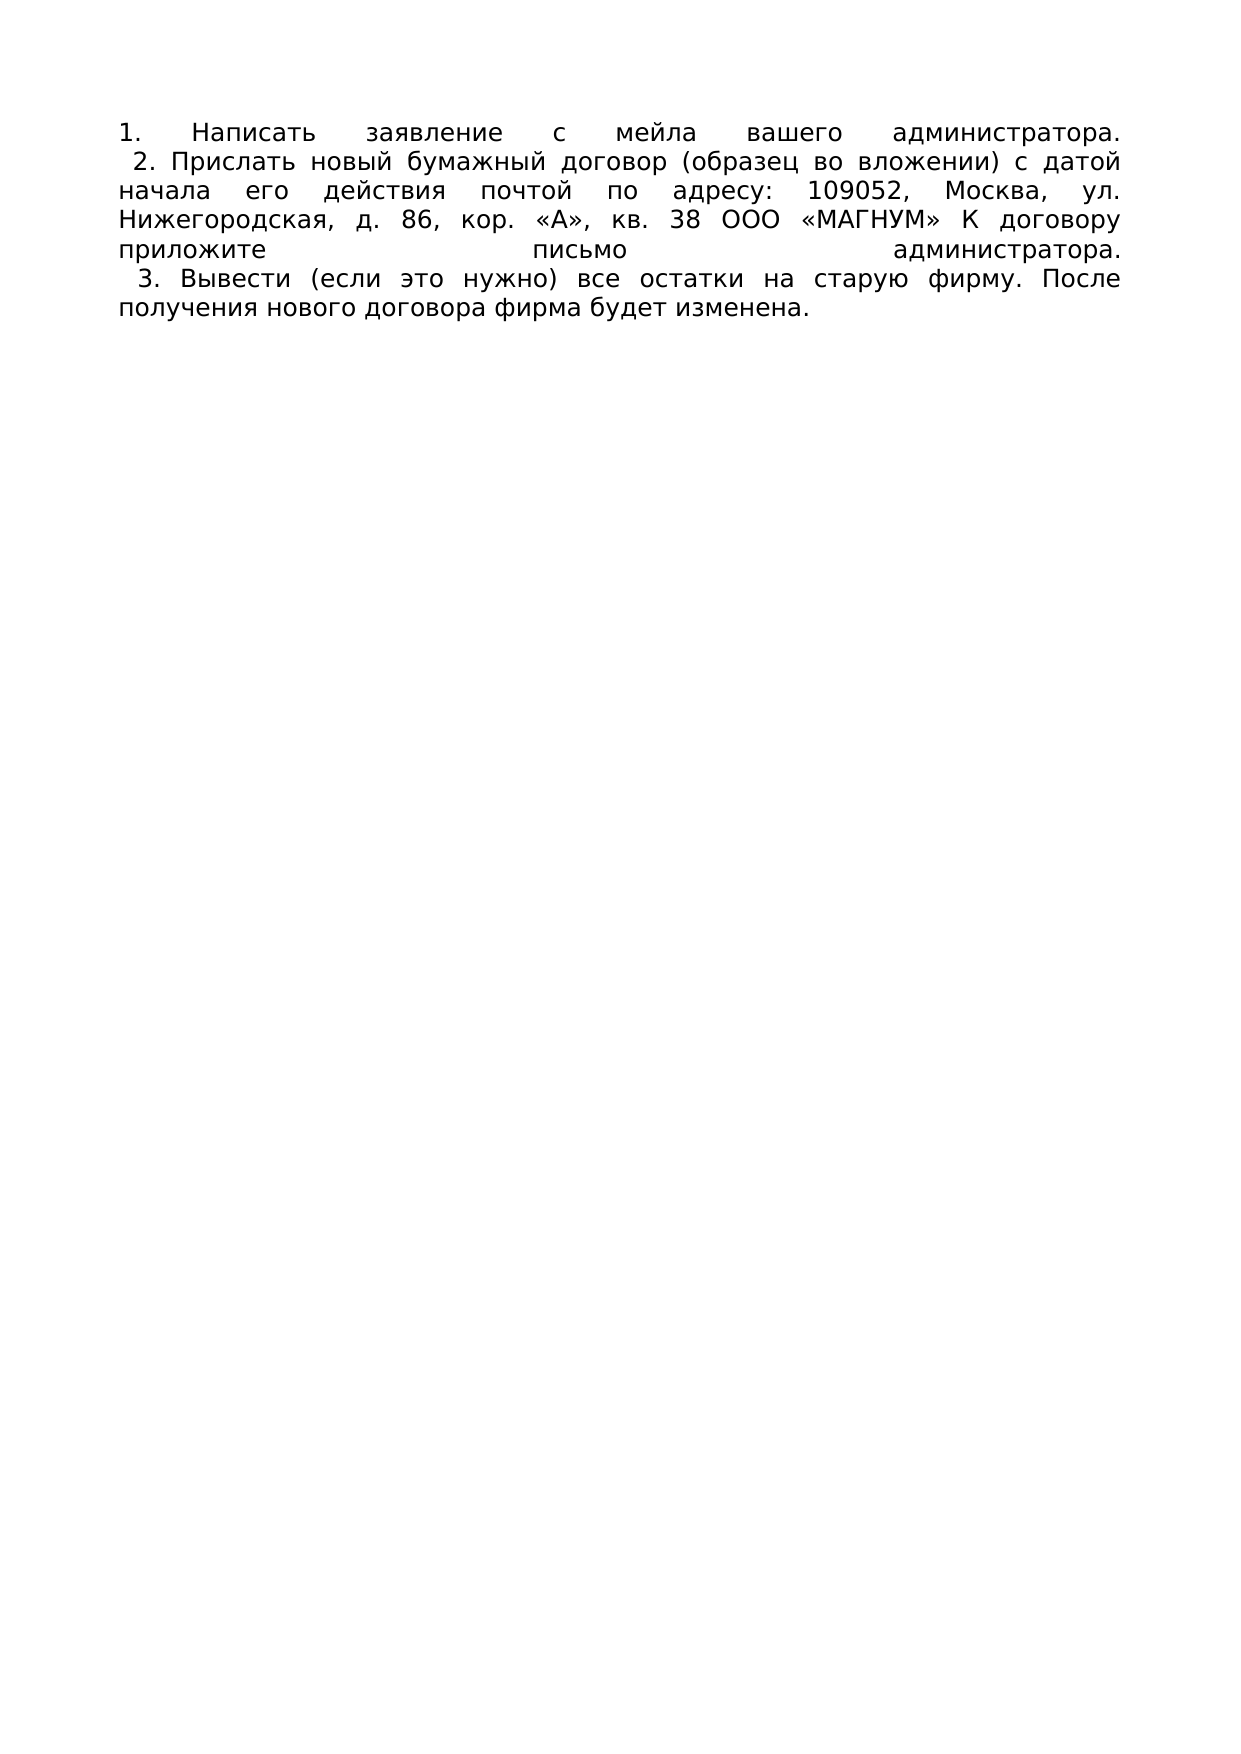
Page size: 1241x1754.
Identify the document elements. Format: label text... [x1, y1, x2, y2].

text 1. Написать заявление с мейла вашего администратора. 2. Прислать новый бумажный договор (образец во вложении) с датой начала его действия почтой по адресу: 109052, Москва, ул. Нижегородская, д. 86, кор. «А», кв. 38 ООО «МАГНУМ» К договору приложите письмо администратора. 3. Вывести (если это нужно) все остатки на старую фирму. После получения нового договора фирма будет изменена. [118, 118, 1122, 322]
